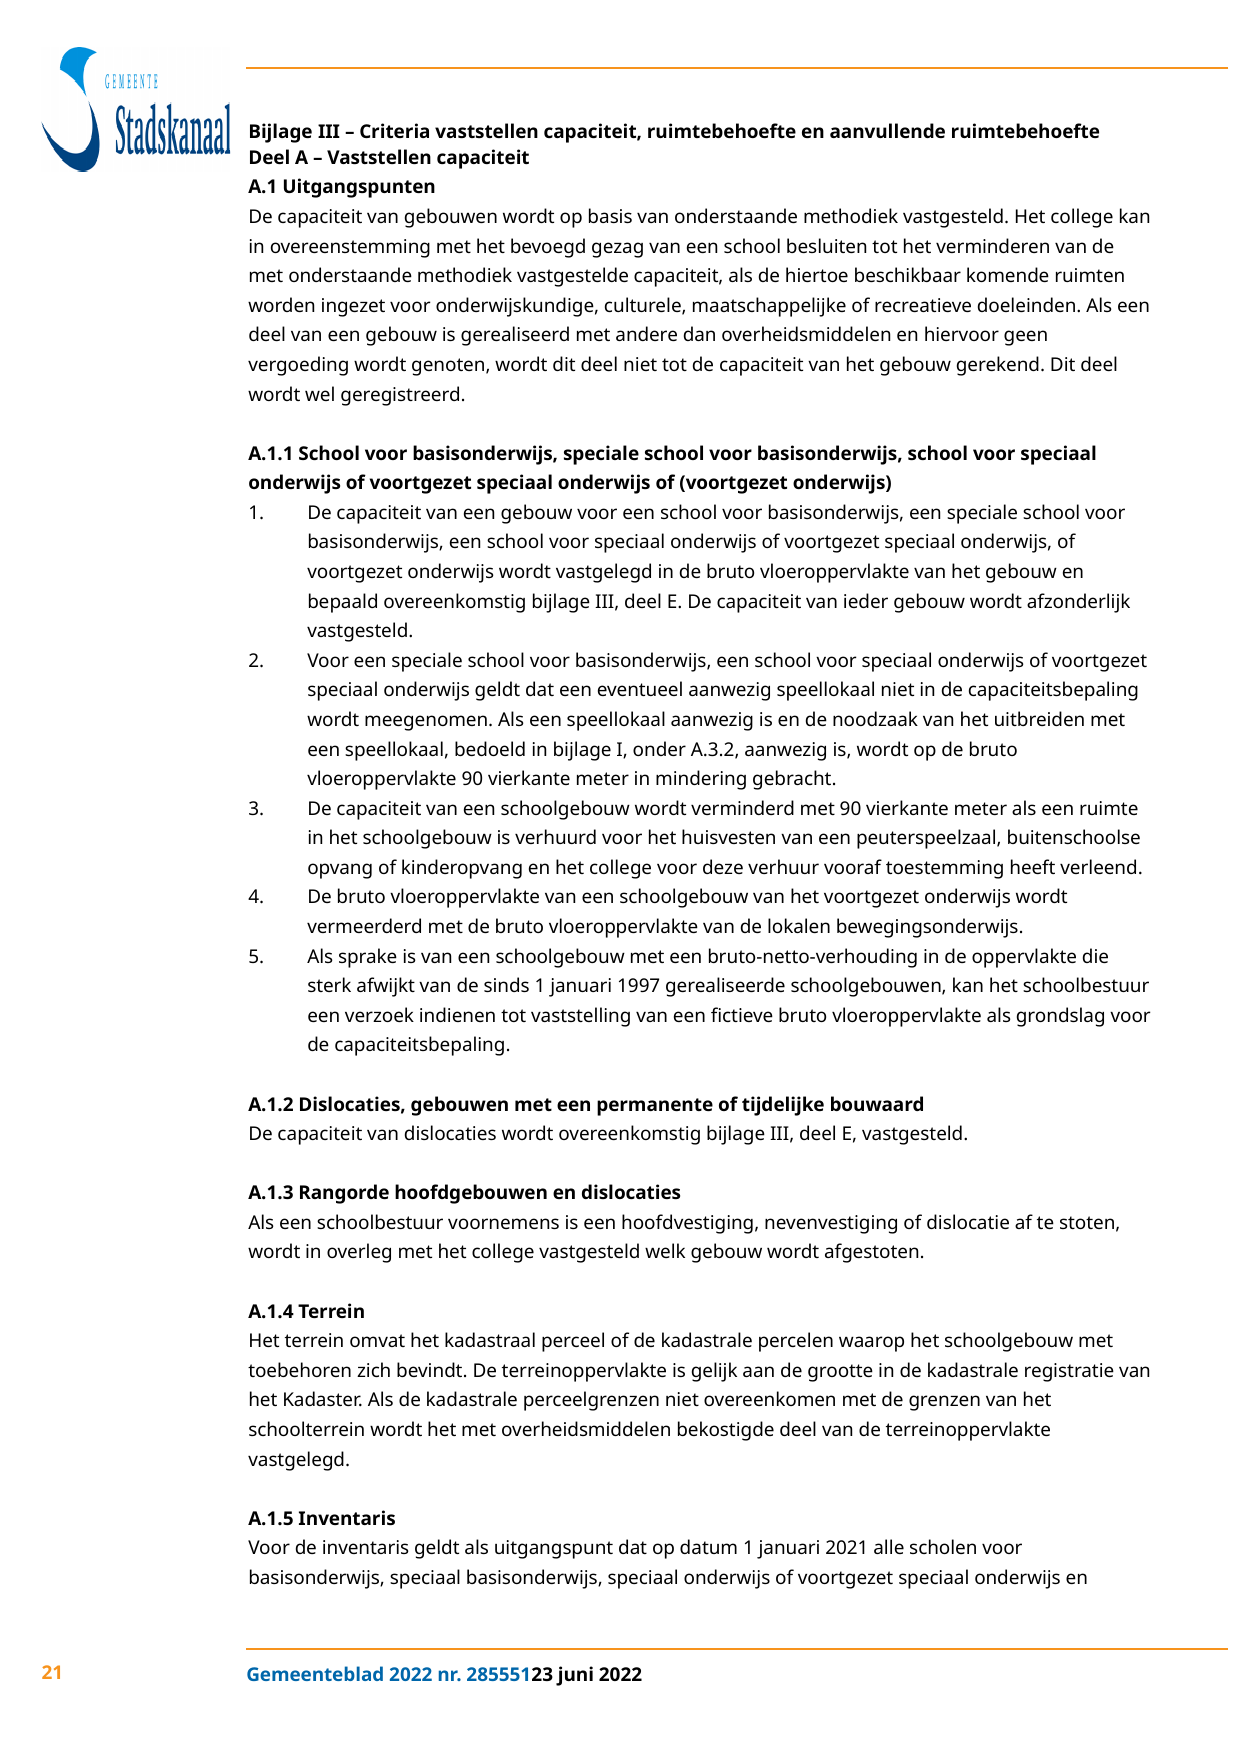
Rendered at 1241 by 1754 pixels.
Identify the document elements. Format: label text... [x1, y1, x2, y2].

text A.1 Uitgangspunten [248, 174, 1152, 199]
text A.1.5 Inventaris [248, 1505, 1152, 1531]
text Deel A – Vaststellen capaciteit [248, 144, 1152, 170]
list Voor een speciale school voor basisonderwijs, een school voor speciaal onderwijs of voortgezet speciaal onderwijs geldt dat een eventueel aanwezig speellokaal niet in de capaciteitsbepaling wordt meegenomen. Als een speellokaal aanwezig is en de noodzaak van het uitbreiden met een speellokaal, bedoeld in bijlage I, onder A.3.2, aanwezig is, wordt op de bruto vloeroppervlakte 90 vierkante meter in mindering gebracht. [248, 647, 1152, 791]
text De capaciteit van dislocaties wordt overeenkomstig bijlage III, deel E, vastgesteld. [248, 1120, 1152, 1146]
text Als een schoolbestuur voornemens is een hoofdvestiging, nevenvestiging of dislocatie af te stoten, wordt in overleg met het college vastgesteld welk gebouw wordt afgestoten. [248, 1209, 1152, 1264]
text Voor de inventaris geldt als uitgangspunt dat op datum 1 januari 2021 alle scholen voor basisonderwijs, speciaal basisonderwijs, speciaal onderwijs of voortgezet speciaal onderwijs en [248, 1534, 1152, 1590]
text De capaciteit van gebouwen wordt op basis van onderstaande methodiek vastgesteld. Het college kan in overeenstemming met het bevoegd gezag van een school besluiten tot het verminderen van de met onderstaande methodiek vastgestelde capaciteit, als de hiertoe beschikbaar komende ruimten worden ingezet voor onderwijskundige, culturele, maatschappelijke of recreatieve doeleinden. Als een deel van een gebouw is gerealiseerd met andere dan overheidsmiddelen en hiervoor geen vergoeding wordt genoten, wordt dit deel niet tot de capaciteit van het gebouw gerekend. Dit deel wordt wel geregistreerd. [248, 203, 1152, 407]
text Bijlage III – Criteria vaststellen capaciteit, ruimtebehoefte en aanvullende ruimtebehoefte [248, 116, 1152, 144]
list Als sprake is van een schoolgebouw met een bruto-netto-verhouding in de oppervlakte die sterk afwijkt van de sinds 1 januari 1997 gerealiseerde schoolgebouwen, kan het schoolbestuur een verzoek indienen tot vaststelling van een fictieve bruto vloeroppervlakte als grondslag voor de capaciteitsbepaling. [248, 943, 1152, 1057]
text A.1.4 Terrein [248, 1298, 1152, 1324]
list De capaciteit van een schoolgebouw wordt verminderd met 90 vierkante meter als een ruimte in het schoolgebouw is verhuurd voor het huisvesten van een peuterspeelzaal, buitenschoolse opvang of kinderopvang en het college voor deze verhuur vooraf toestemming heeft verleend. [248, 795, 1152, 880]
text Het terrein omvat het kadastraal perceel of de kadastrale percelen waarop het schoolgebouw met toebehoren zich bevindt. De terreinoppervlakte is gelijk aan de grootte in de kadastrale registratie van het Kadaster. Als de kadastrale perceelgrenzen niet overeenkomen met de grenzen van het schoolterrein wordt het met overheidsmiddelen bekostigde deel van de terreinoppervlakte vastgelegd. [248, 1327, 1152, 1472]
text A.1.2 Dislocaties, gebouwen met een permanente of tijdelijke bouwaard [248, 1091, 1152, 1117]
picture [41, 47, 231, 172]
text A.1.1 School voor basisonderwijs, speciale school voor basisonderwijs, school voor speciaal onderwijs of voortgezet speciaal onderwijs of (voortgezet onderwijs) [248, 440, 1152, 495]
list De capaciteit van een gebouw voor een school voor basisonderwijs, een speciale school voor basisonderwijs, een school voor speciaal onderwijs of voortgezet speciaal onderwijs, of voortgezet onderwijs wordt vastgelegd in de bruto vloeroppervlakte van het gebouw en bepaald overeenkomstig bijlage III, deel E. De capaciteit van ieder gebouw wordt afzonderlijk vastgesteld. [248, 499, 1152, 643]
list De bruto vloeroppervlakte van een schoolgebouw van het voortgezet onderwijs wordt vermeerderd met de bruto vloeroppervlakte van de lokalen bewegingsonderwijs. [248, 884, 1152, 939]
text A.1.3 Rangorde hoofdgebouwen en dislocaties [248, 1179, 1152, 1205]
